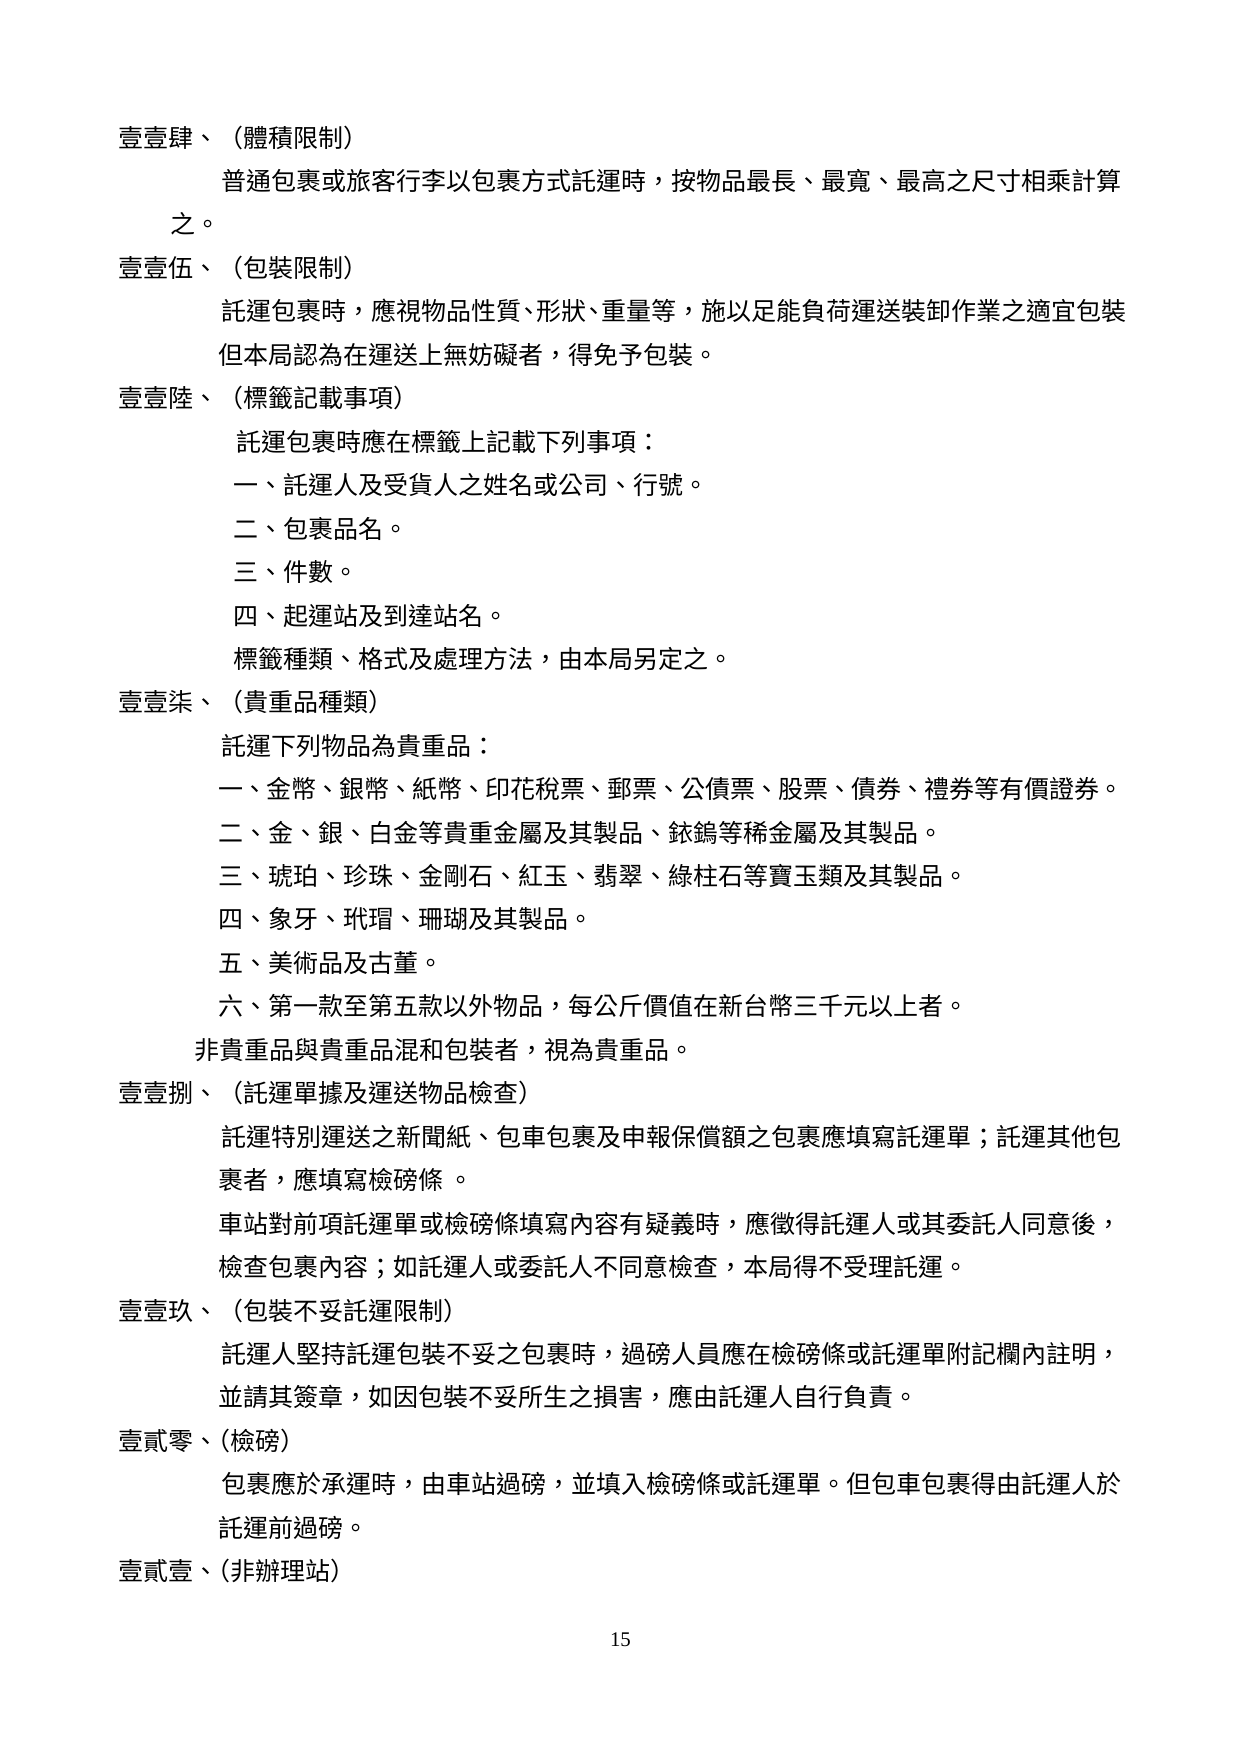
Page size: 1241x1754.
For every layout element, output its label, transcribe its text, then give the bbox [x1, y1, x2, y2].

text 包裹應於承運時，由車站過磅，並填入檢磅條或託運單。但包車包裹得由託運人於託運前過磅。 [218, 1465, 1122, 1544]
text 三、琥珀、珍珠、金剛石、紅玉、翡翠、綠柱石等寶玉類及其製品。 [168, 857, 1122, 893]
text 壹壹玖、（包裝不妥託運限制） [118, 1291, 1122, 1327]
text 四、起運站及到達站名。 [133, 596, 1122, 632]
text 壹貳零、（檢磅） [118, 1421, 1122, 1457]
text 壹壹捌、（託運單據及運送物品檢查） [118, 1074, 1122, 1110]
text 託運人堅持託運包裝不妥之包裹時，過磅人員應在檢磅條或託運單附記欄內註明，並請其簽章，如因包裝不妥所生之損害，應由託運人自行負責。 [218, 1334, 1122, 1414]
text 壹壹肆、（體積限制） [118, 118, 1122, 154]
text 四、象牙、玳瑁、珊瑚及其製品。 [168, 900, 1122, 936]
text 壹貳壹、（非辦理站） [118, 1552, 1122, 1588]
text 非貴重品與貴重品混和包裝者，視為貴重品。 [168, 1030, 1122, 1067]
text 二、金、銀、白金等貴重金屬及其製品、銥鎢等稀金屬及其製品。 [168, 813, 1122, 849]
text 壹壹伍、（包裝限制） [118, 248, 1122, 285]
text 託運包裹時應在標籤上記載下列事項： [236, 422, 1122, 458]
text 車站對前項託運單或檢磅條填寫內容有疑義時，應徵得託運人或其委託人同意後，檢查包裹內容；如託運人或委託人不同意檢查，本局得不受理託運。 [218, 1204, 1122, 1284]
text 託運包裹時，應視物品性質、形狀、重量等，施以足能負荷運送裝卸作業之適宜包裝。但本局認為在運送上無妨礙者，得免予包裝。 [218, 292, 1122, 372]
text 一、託運人及受貨人之姓名或公司、行號。 [133, 466, 1122, 502]
text 普通包裹或旅客行李以包裹方式託運時，按物品最長、最寬、最高之尺寸相乘計算 [221, 162, 1122, 198]
text 標籤種類、格式及處理方法，由本局另定之。 [133, 639, 1122, 676]
text 五、美術品及古董。 [168, 943, 1122, 980]
text 壹壹陸、（標籤記載事項） [118, 379, 1122, 415]
text 壹壹柒、（貴重品種類） [118, 683, 1122, 719]
text 託運特別運送之新聞紙、包車包裹及申報保償額之包裹應填寫託運單；託運其他包裹者，應填寫檢磅條 。 [218, 1117, 1122, 1197]
text 六、第一款至第五款以外物品，每公斤價值在新台幣三千元以上者。 [168, 987, 1122, 1023]
text 託運下列物品為貴重品： [222, 726, 1122, 762]
text 一、金幣、銀幣、紙幣、印花稅票、郵票、公債票、股票、債券、禮券等有價證券。 [218, 770, 1122, 806]
text 之。 [118, 205, 1122, 241]
text 二、包裹品名。 [133, 509, 1122, 545]
text 三、件數。 [133, 552, 1122, 589]
